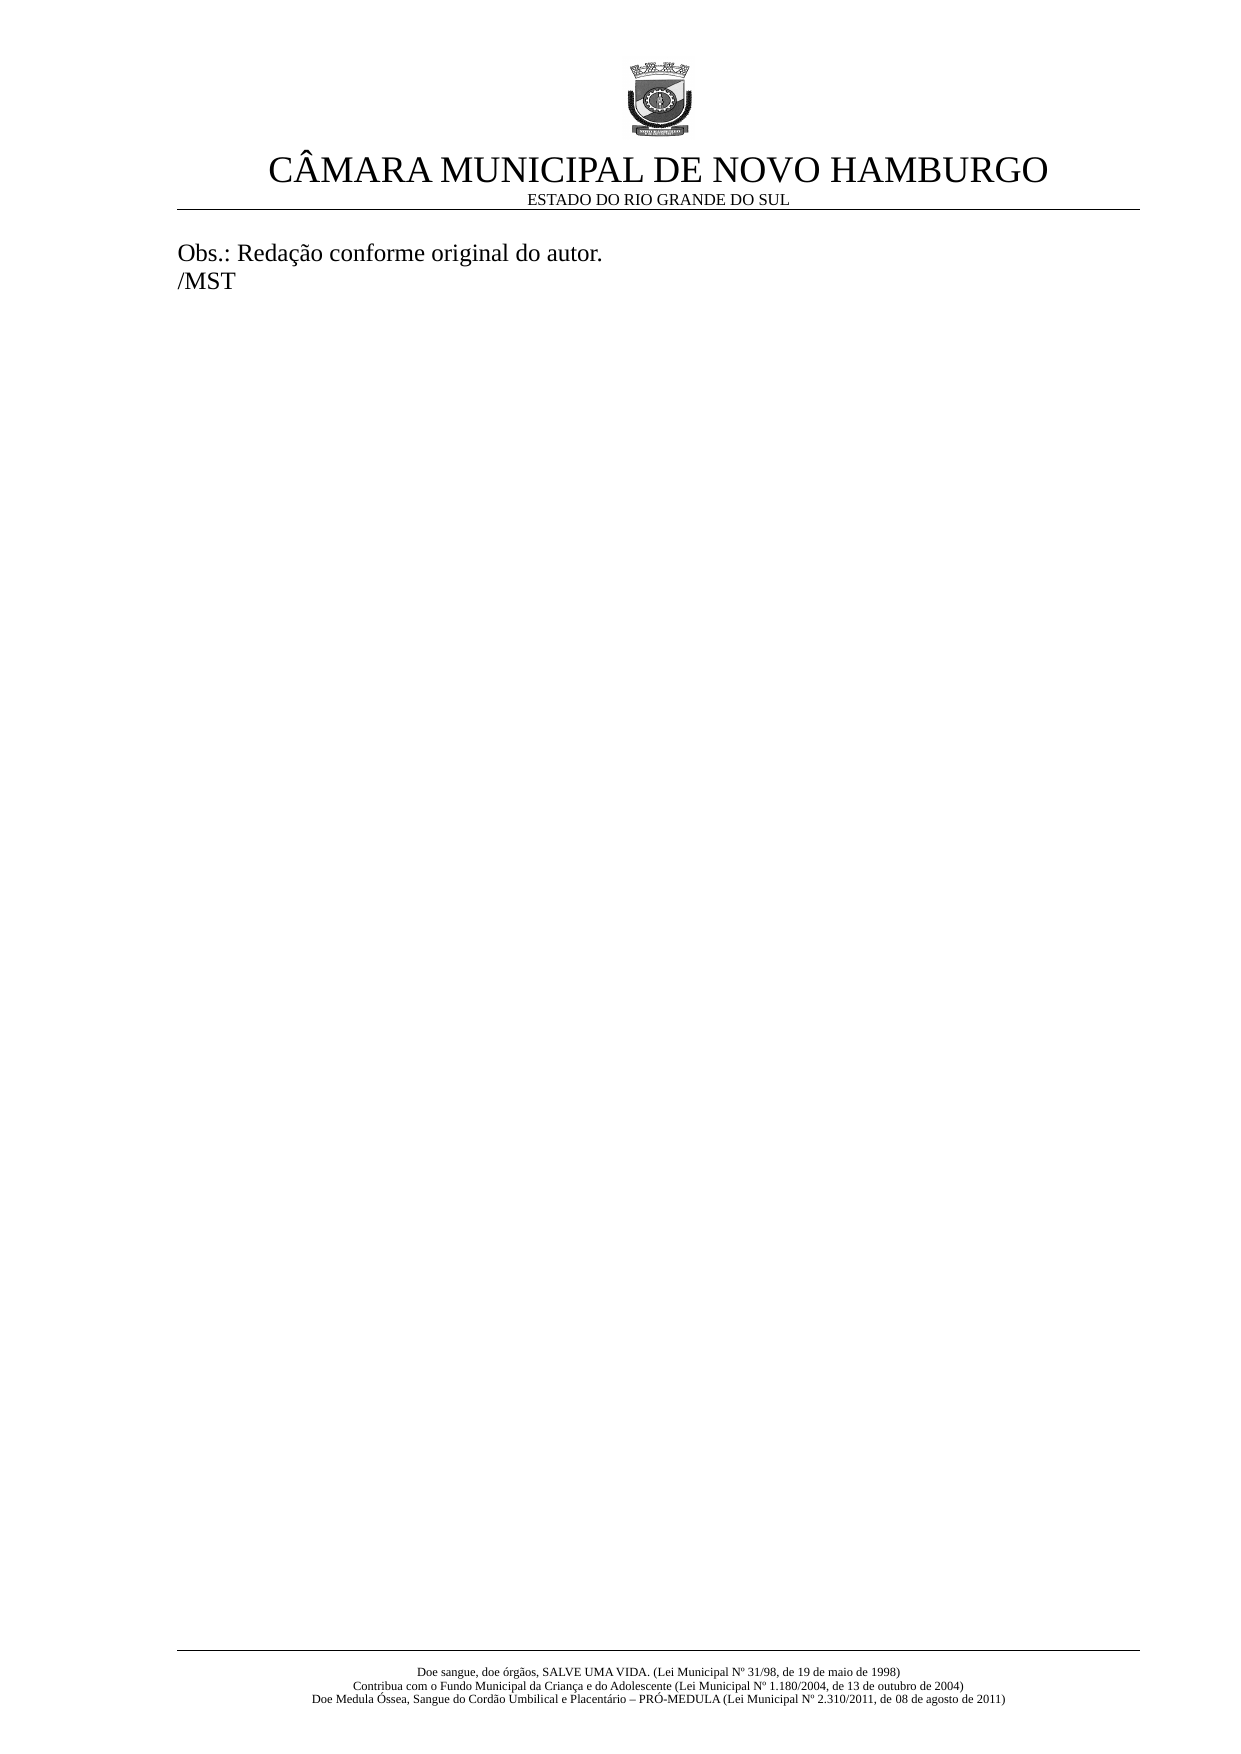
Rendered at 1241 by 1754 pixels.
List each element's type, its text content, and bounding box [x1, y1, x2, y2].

text /MST [177, 267, 1140, 295]
text Obs.: Redação conforme original do autor. [177, 239, 1140, 267]
